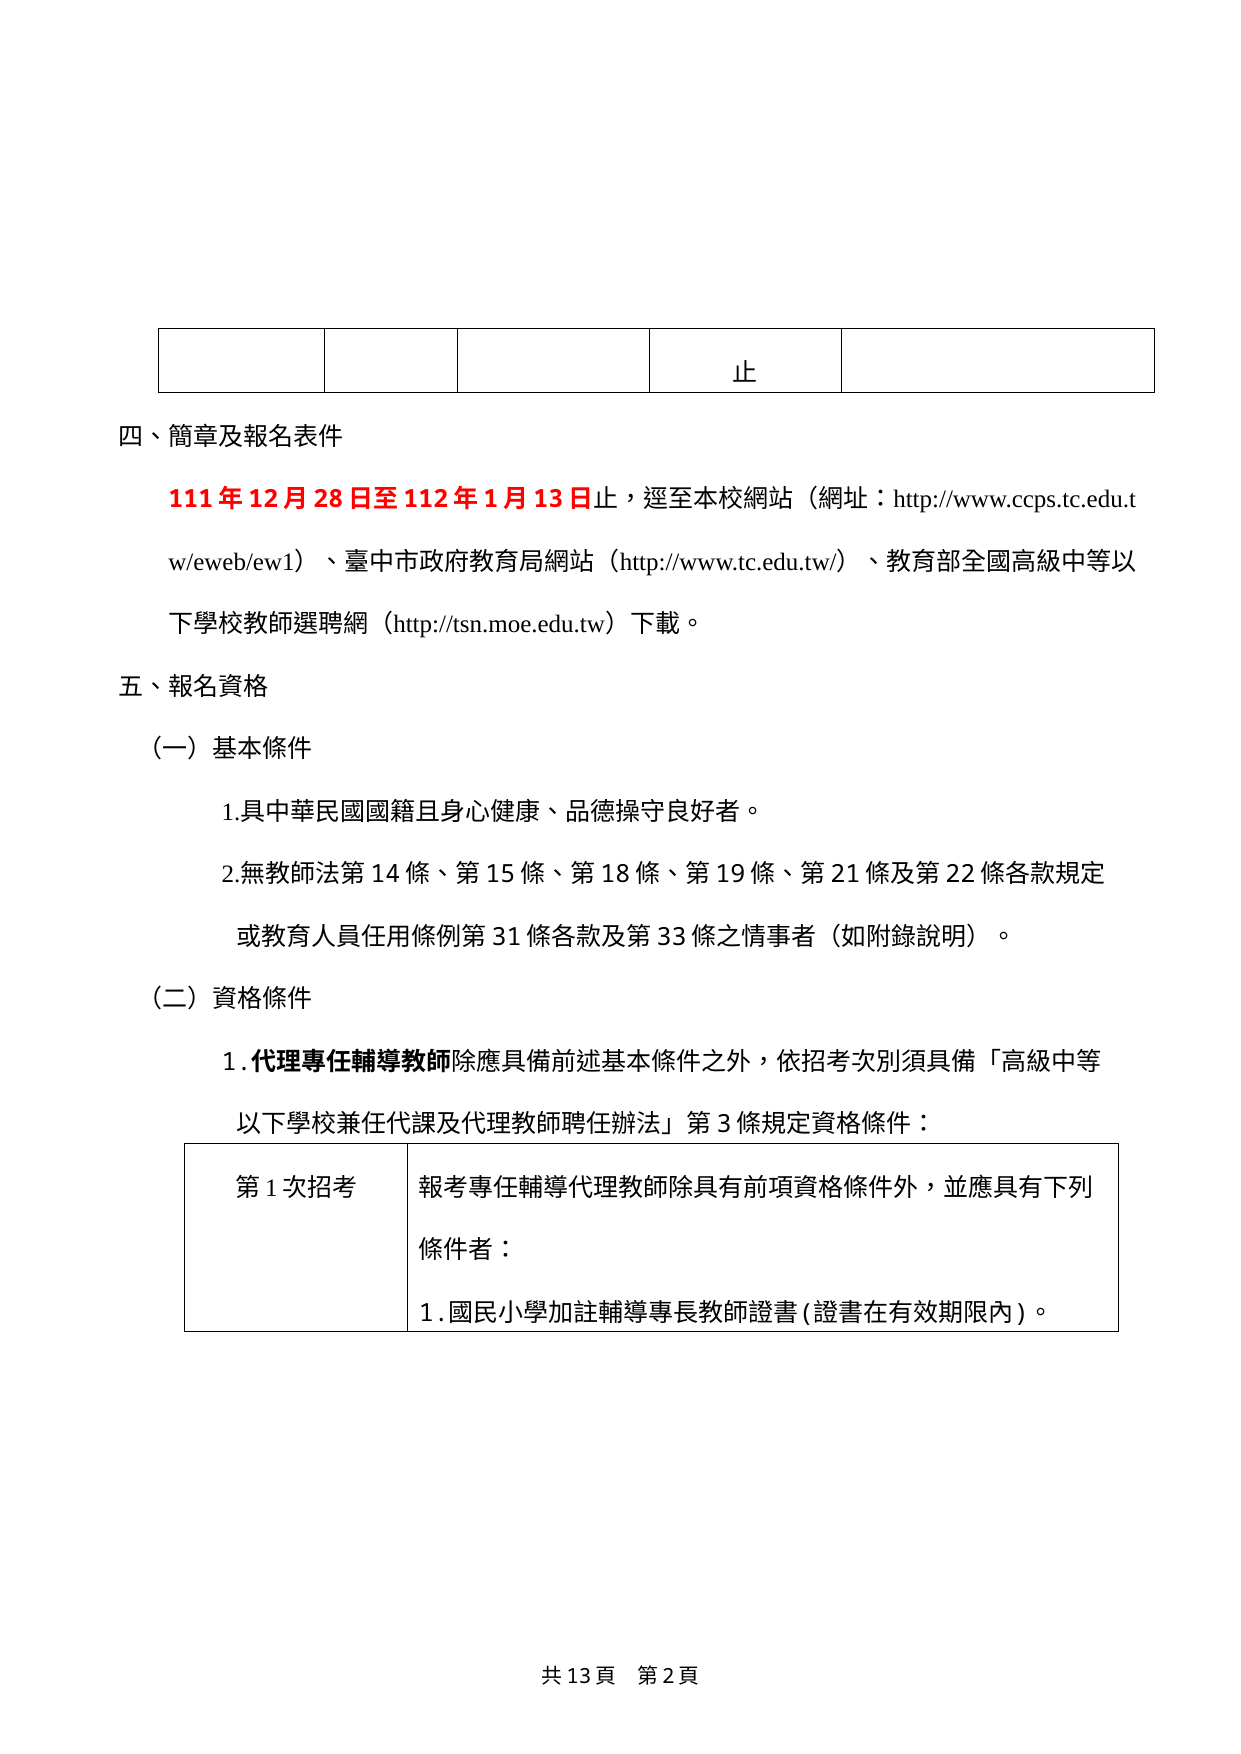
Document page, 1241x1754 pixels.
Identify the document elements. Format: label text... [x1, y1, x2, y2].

text 四、簡章及報名表件 111年12月28日至112年1月13日止，逕至本校網站（網址：http://www.ccps.tc.edu.tw/eweb/ew1）、臺中市政府教育局網站（http://www.tc.edu.tw/）、教育部全國高級中等以下學校教師選聘網（http://tsn.moe.edu.tw）下載。 [118, 393, 1137, 643]
table_header 第1次招考 [185, 1144, 407, 1331]
table_cell [842, 329, 1154, 392]
text 1.代理專任輔導教師除應具備前述基本條件之外，依招考次別須具備「高級中等以下學校兼任代課及代理教師聘任辦法」第3條規定資格條件： [221, 1018, 1122, 1143]
table_cell [325, 329, 457, 392]
text （一）基本條件 [118, 705, 1122, 768]
table_cell 止 [650, 329, 841, 392]
text （二）資格條件 [118, 955, 1122, 1018]
text 2.無教師法第14條、第15條、第18條、第19條、第21條及第22條各款規定或教育人員任用條例第31條各款及第33條之情事者（如附錄說明）。 [221, 830, 1122, 955]
table_cell [458, 329, 649, 392]
text 五、報名資格 [118, 643, 1122, 705]
table_cell [159, 329, 324, 392]
table_header 報考專任輔導代理教師除具有前項資格條件外，並應具有下列條件者： 1.國民小學加註輔導專長教師證書(證書在有效期限內)。 [408, 1144, 1118, 1331]
text 1.具中華民國國籍且身心健康、品德操守良好者。 [118, 768, 1122, 830]
